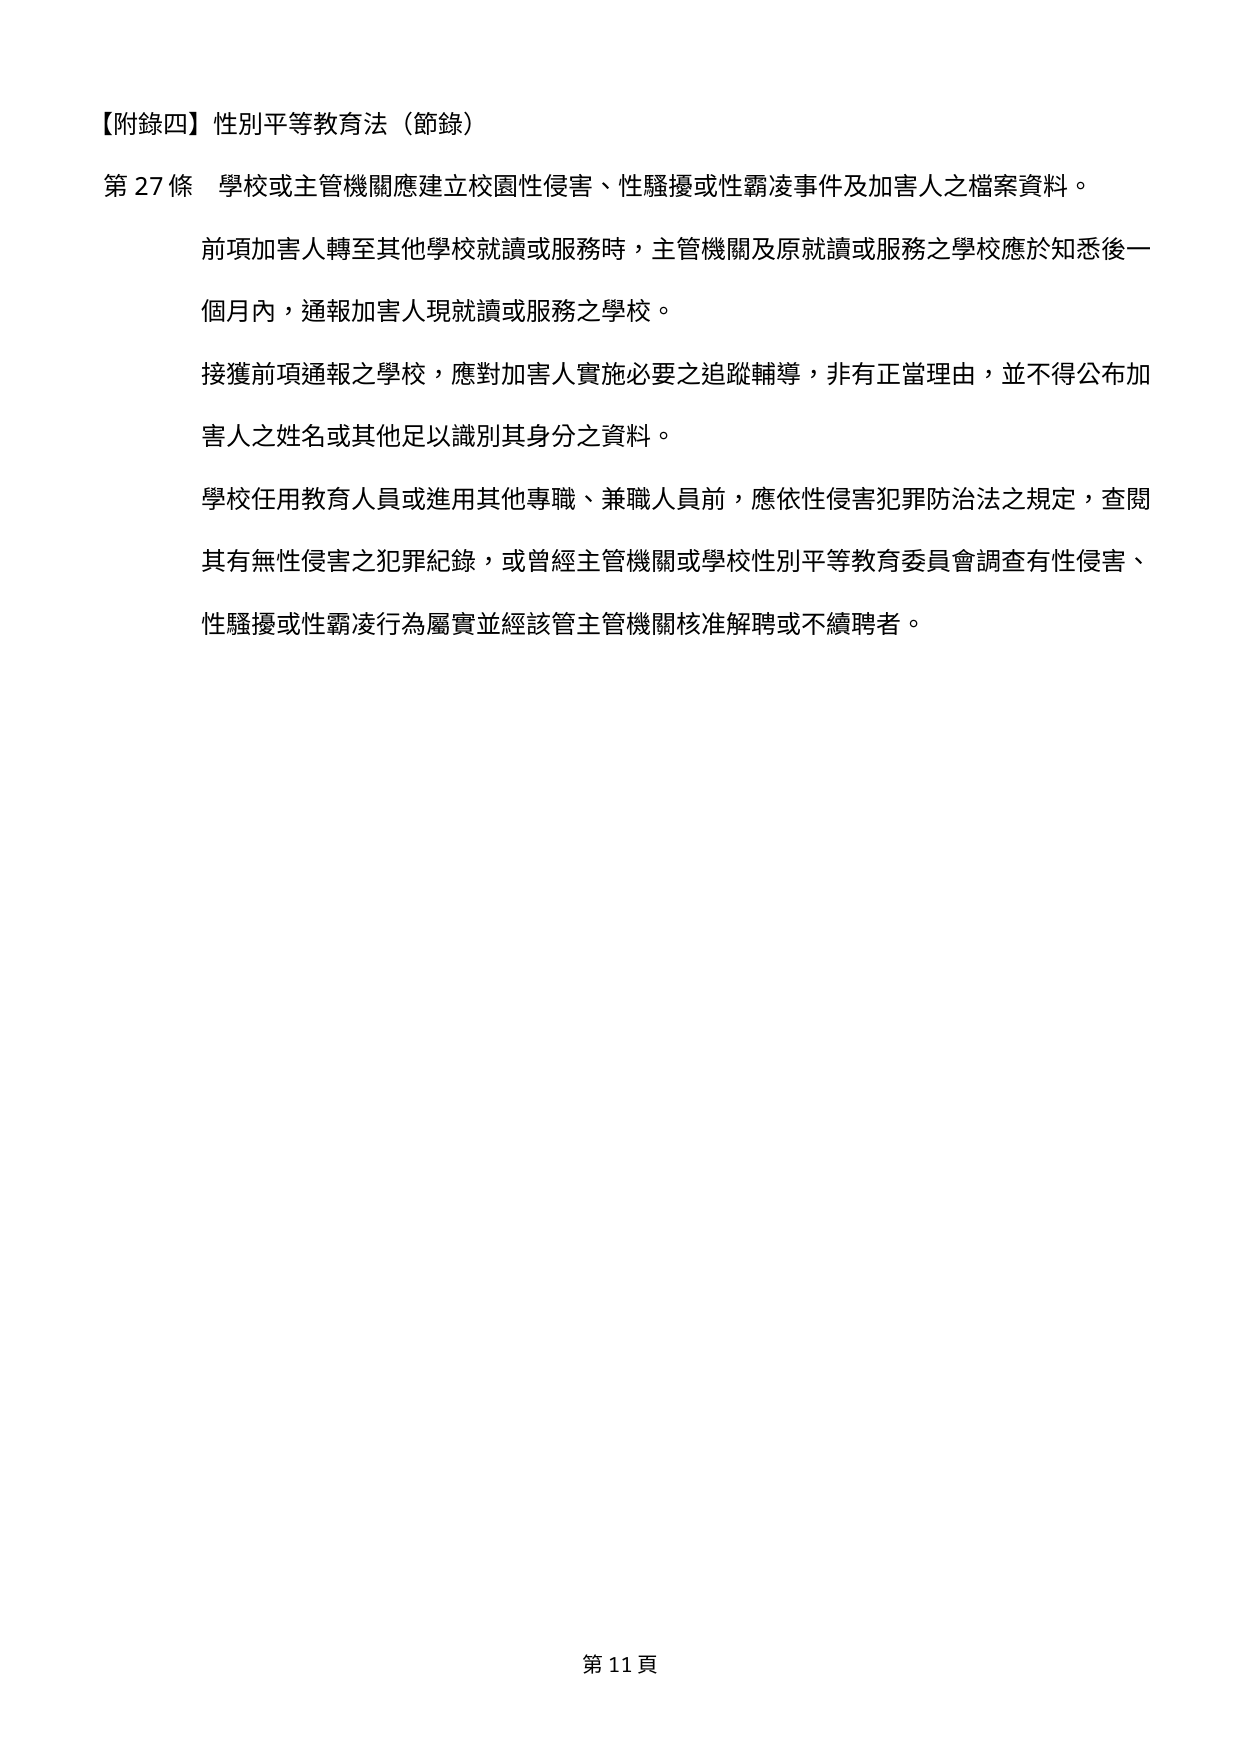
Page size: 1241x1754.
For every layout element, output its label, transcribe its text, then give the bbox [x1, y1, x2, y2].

text 接獲前項通報之學校，應對加害人實施必要之追蹤輔導，非有正當理由，並不得公布加害人之姓名或其他足以識別其身分之資料。 [201, 331, 1152, 456]
text 前項加害人轉至其他學校就讀或服務時，主管機關及原就讀或服務之學校應於知悉後一個月內，通報加害人現就讀或服務之學校。 [201, 206, 1152, 331]
text 學校任用教育人員或進用其他專職、兼職人員前，應依性侵害犯罪防治法之規定，查閱其有無性侵害之犯罪紀錄，或曾經主管機關或學校性別平等教育委員會調查有性侵害、性騷擾或性霸凌行為屬實並經該管主管機關核准解聘或不續聘者。 [201, 456, 1152, 643]
text 【附錄四】性別平等教育法（節錄） [89, 81, 1152, 143]
text 第27條 學校或主管機關應建立校園性侵害、性騷擾或性霸凌事件及加害人之檔案資料。 [89, 143, 1152, 206]
